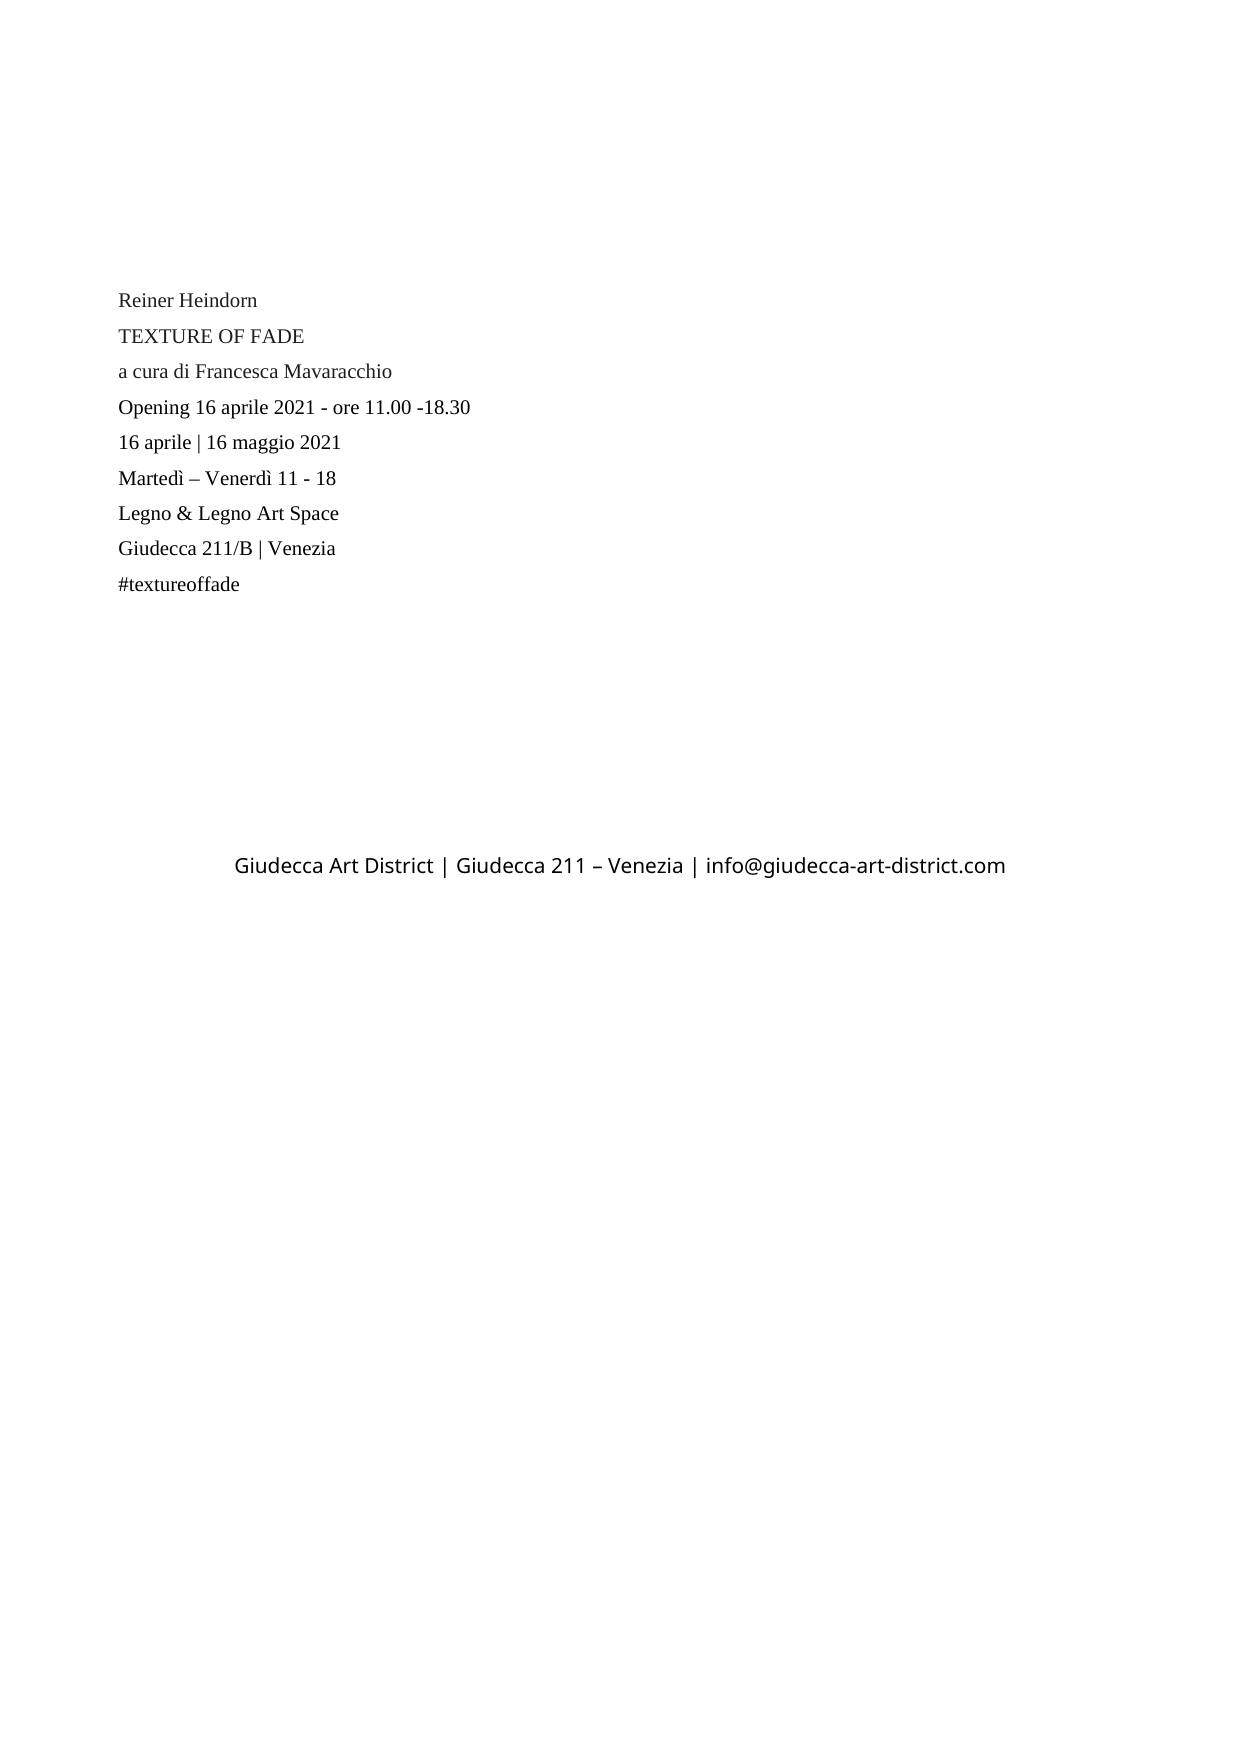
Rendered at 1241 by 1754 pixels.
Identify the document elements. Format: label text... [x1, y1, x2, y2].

text 16 aprile | 16 maggio 2021 [118, 419, 1122, 454]
text Giudecca Art District | Giudecca 211 – Venezia | info@giudecca-art-district.com [118, 851, 1122, 880]
text Giudecca 211/B | Venezia [118, 525, 1122, 560]
text Martedì – Venerdì 11 - 18 [118, 454, 1122, 489]
text Legno & Legno Art Space [118, 489, 1122, 525]
text #textureoffade [118, 560, 1122, 596]
text Reiner Heindorn TEXTURE OF FADE a cura di Francesca Mavaracchio Opening 16 aprile 2021 - ore 11.00 -18.30 [118, 277, 1122, 419]
